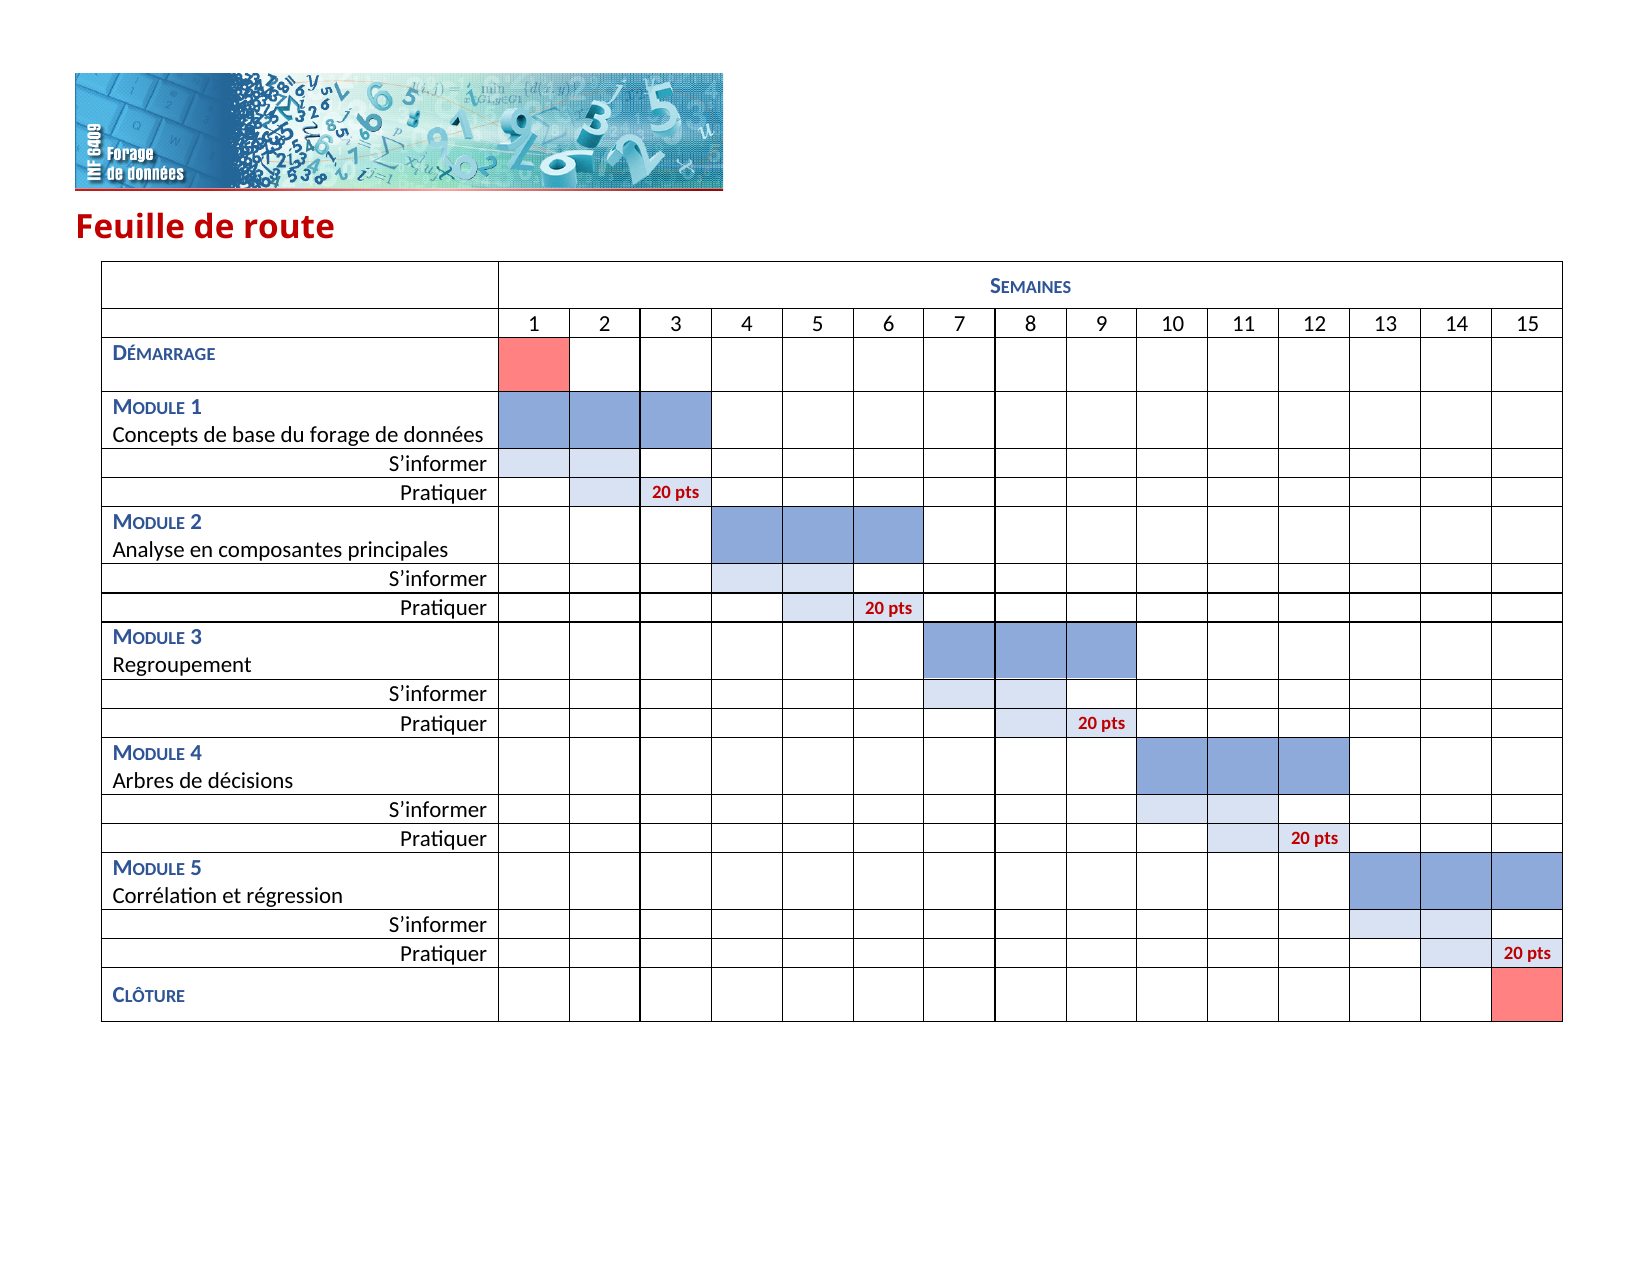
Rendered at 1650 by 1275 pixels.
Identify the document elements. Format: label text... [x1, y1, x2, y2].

table_cell [570, 338, 639, 391]
table_cell [1208, 594, 1278, 621]
table_cell [1137, 738, 1207, 794]
table_cell [854, 680, 923, 708]
table_cell [1350, 449, 1420, 477]
table_cell [499, 392, 569, 448]
table_cell [1137, 449, 1207, 477]
table_cell [1421, 680, 1491, 708]
table_cell 15 [1492, 309, 1562, 337]
table_cell [712, 939, 782, 967]
table_cell [1208, 738, 1278, 794]
table_cell [924, 795, 994, 823]
table_cell [641, 623, 711, 678]
table_cell [641, 449, 711, 477]
table_cell [1350, 623, 1420, 678]
table_cell [1421, 449, 1491, 477]
table_cell [499, 824, 569, 852]
table_cell [1208, 338, 1278, 391]
table_cell S’informer [102, 910, 498, 938]
table_cell [1492, 680, 1562, 708]
table_cell [854, 738, 923, 794]
table_cell [641, 910, 711, 938]
table_cell [1279, 939, 1349, 967]
table_cell [712, 910, 782, 938]
table_cell [1067, 449, 1136, 477]
table_cell [996, 709, 1066, 737]
table_cell [1067, 564, 1136, 592]
table_header [102, 262, 498, 308]
table_cell Pratiquer [102, 709, 498, 737]
table_cell [996, 738, 1066, 794]
table_cell [1208, 853, 1278, 909]
table_cell 20 pts [854, 594, 923, 621]
table_cell [1492, 564, 1562, 592]
table_cell [1067, 853, 1136, 909]
table_cell [996, 392, 1066, 448]
table_cell [1350, 594, 1420, 621]
table_cell [783, 968, 853, 1021]
table_cell [1208, 709, 1278, 737]
table_cell [499, 939, 569, 967]
table_cell [499, 564, 569, 592]
table_cell [1137, 564, 1207, 592]
table_cell 20 pts [1279, 824, 1349, 852]
table_cell [1208, 564, 1278, 592]
table_cell [1492, 338, 1562, 391]
table_cell [1208, 449, 1278, 477]
table_cell [499, 709, 569, 737]
table_cell [1279, 478, 1349, 506]
table_cell [1492, 738, 1562, 794]
table_cell 9 [1067, 309, 1136, 337]
table_cell 13 [1350, 309, 1420, 337]
table_cell 3 [641, 309, 711, 337]
table_cell [1350, 968, 1420, 1021]
table_cell [499, 594, 569, 621]
table_cell 7 [924, 309, 994, 337]
table_cell [570, 795, 639, 823]
table_cell [996, 594, 1066, 621]
table_cell [783, 795, 853, 823]
table_cell [1421, 623, 1491, 678]
table_cell [1350, 853, 1420, 909]
table_cell [924, 449, 994, 477]
table_cell [854, 507, 923, 563]
table_cell Module 4 Arbres de décisions [102, 738, 498, 794]
table_cell [996, 853, 1066, 909]
table_cell S’informer [102, 564, 498, 592]
table_cell [712, 507, 782, 563]
table_cell [1279, 594, 1349, 621]
table_cell [924, 824, 994, 852]
table_cell [570, 392, 639, 448]
table_cell [1137, 824, 1207, 852]
table_cell [1279, 507, 1349, 563]
table_cell 11 [1208, 309, 1278, 337]
table_cell [1137, 853, 1207, 909]
table_cell [1279, 853, 1349, 909]
table_cell [1067, 594, 1136, 621]
table_cell 5 [783, 309, 853, 337]
table_cell [499, 449, 569, 477]
table_cell [1492, 392, 1562, 448]
table_cell 10 [1137, 309, 1207, 337]
table_cell [499, 738, 569, 794]
table_cell [1137, 392, 1207, 448]
table_cell [783, 392, 853, 448]
table_cell [1279, 338, 1349, 391]
table_cell [924, 338, 994, 391]
table_cell [570, 594, 639, 621]
table_cell [641, 709, 711, 737]
table_cell [712, 709, 782, 737]
table_cell 1 [499, 309, 569, 337]
table_cell 20 pts [1492, 939, 1562, 967]
table_cell [1067, 680, 1136, 708]
table_cell [570, 623, 639, 678]
table_cell [1421, 338, 1491, 391]
table_cell [1350, 709, 1420, 737]
table_cell [499, 910, 569, 938]
table_cell [1067, 338, 1136, 391]
table_cell [1492, 824, 1562, 852]
table_cell Démarrage [102, 338, 498, 391]
table_cell [1208, 910, 1278, 938]
table_cell Pratiquer [102, 939, 498, 967]
table_cell [641, 853, 711, 909]
table_cell [1137, 910, 1207, 938]
table_cell [570, 680, 639, 708]
table_cell [1208, 795, 1278, 823]
table_cell [783, 338, 853, 391]
table_cell [783, 824, 853, 852]
table_cell 20 pts [641, 478, 711, 506]
table_cell [1067, 910, 1136, 938]
table_cell [783, 564, 853, 592]
table_cell [854, 824, 923, 852]
table_cell [1421, 939, 1491, 967]
table_cell [499, 853, 569, 909]
table_cell [783, 680, 853, 708]
table_cell [570, 709, 639, 737]
table_cell [1421, 594, 1491, 621]
table_cell [570, 449, 639, 477]
table_cell [854, 709, 923, 737]
table_cell [854, 910, 923, 938]
table_cell 8 [996, 309, 1066, 337]
table_cell [1208, 939, 1278, 967]
table_cell [1350, 338, 1420, 391]
table_cell [1492, 795, 1562, 823]
table_cell [1067, 939, 1136, 967]
table_cell [1492, 449, 1562, 477]
table_cell [641, 594, 711, 621]
table_cell [712, 623, 782, 678]
table_cell [924, 968, 994, 1021]
table_cell [996, 968, 1066, 1021]
table_cell [1067, 738, 1136, 794]
table_cell [641, 680, 711, 708]
table_cell [1279, 564, 1349, 592]
table_cell [1279, 623, 1349, 678]
table_cell [924, 939, 994, 967]
table_cell [1492, 968, 1562, 1021]
table_cell [641, 507, 711, 563]
table_cell [1067, 824, 1136, 852]
table_cell [712, 449, 782, 477]
table_cell [924, 564, 994, 592]
table_cell Module 5 Corrélation et régression [102, 853, 498, 909]
table_cell [783, 709, 853, 737]
table_cell [570, 824, 639, 852]
table_cell Module 3 Regroupement [102, 623, 498, 678]
table_cell [1350, 939, 1420, 967]
table_cell [996, 680, 1066, 708]
table_cell [1350, 795, 1420, 823]
table_cell [1350, 910, 1420, 938]
table_cell [641, 338, 711, 391]
table_cell [1279, 709, 1349, 737]
table_cell [499, 795, 569, 823]
table_cell [996, 795, 1066, 823]
table_cell [641, 939, 711, 967]
table_cell [996, 507, 1066, 563]
table_cell [1279, 449, 1349, 477]
table_cell 20 pts [1067, 709, 1136, 737]
table_cell Pratiquer [102, 594, 498, 621]
table_cell [641, 968, 711, 1021]
table_cell [102, 309, 498, 337]
table_cell [783, 939, 853, 967]
table_cell [641, 564, 711, 592]
table_cell [499, 968, 569, 1021]
table_cell [924, 910, 994, 938]
table_cell [924, 478, 994, 506]
table_cell [570, 910, 639, 938]
table_cell [499, 338, 569, 391]
table_cell [783, 594, 853, 621]
table_cell 4 [712, 309, 782, 337]
table_cell [712, 853, 782, 909]
table_cell [1067, 478, 1136, 506]
table_cell Pratiquer [102, 824, 498, 852]
table_cell [996, 338, 1066, 391]
table_cell [641, 795, 711, 823]
table_cell 12 [1279, 309, 1349, 337]
table_cell [1492, 853, 1562, 909]
table_cell [712, 478, 782, 506]
table_cell [1350, 680, 1420, 708]
table_cell [1421, 507, 1491, 563]
table_cell [783, 910, 853, 938]
table_cell [1208, 507, 1278, 563]
table_cell [712, 338, 782, 391]
table_cell [924, 392, 994, 448]
table_cell [783, 623, 853, 678]
table_cell [1492, 507, 1562, 563]
table_cell [712, 680, 782, 708]
table_cell [924, 507, 994, 563]
table_cell [712, 795, 782, 823]
table_cell [1492, 623, 1562, 678]
table_cell [712, 392, 782, 448]
table_cell [1137, 623, 1207, 678]
table_cell [1350, 478, 1420, 506]
table_cell [1137, 507, 1207, 563]
table_cell [1208, 968, 1278, 1021]
table_cell [1137, 709, 1207, 737]
table_cell [1067, 795, 1136, 823]
table_cell Module 1 Concepts de base du forage de données [102, 392, 498, 448]
table_cell S’informer [102, 680, 498, 708]
table_cell [570, 738, 639, 794]
table_cell [854, 449, 923, 477]
table_cell [570, 968, 639, 1021]
table_cell [1279, 968, 1349, 1021]
table_cell Clôture [102, 968, 498, 1021]
table_cell [1492, 910, 1562, 938]
table_cell [924, 680, 994, 708]
table_cell [1137, 680, 1207, 708]
table_cell [996, 478, 1066, 506]
table_cell [1350, 824, 1420, 852]
table_cell [924, 623, 994, 678]
table_cell [570, 853, 639, 909]
table_cell [1421, 910, 1491, 938]
table_cell [1350, 564, 1420, 592]
table_cell [1137, 795, 1207, 823]
table_cell [1421, 968, 1491, 1021]
table_cell [996, 623, 1066, 678]
table_cell [712, 564, 782, 592]
table_cell [1208, 392, 1278, 448]
table_cell [712, 968, 782, 1021]
table_cell [1350, 392, 1420, 448]
table_cell [1137, 338, 1207, 391]
table_cell [1421, 795, 1491, 823]
table_cell [1492, 594, 1562, 621]
table_cell [1067, 623, 1136, 678]
table_cell [499, 680, 569, 708]
table_cell [570, 507, 639, 563]
table_cell [783, 507, 853, 563]
table_cell [499, 507, 569, 563]
table_cell [570, 939, 639, 967]
table_cell [854, 795, 923, 823]
table_cell [641, 824, 711, 852]
table_cell [854, 853, 923, 909]
table_cell [924, 594, 994, 621]
table_cell [854, 478, 923, 506]
table_cell [924, 853, 994, 909]
table_cell [1421, 478, 1491, 506]
table_cell [1208, 623, 1278, 678]
table_cell Module 2 Analyse en composantes principales [102, 507, 498, 563]
table_cell [783, 853, 853, 909]
table_cell [1279, 738, 1349, 794]
table_cell [1421, 738, 1491, 794]
table_cell [854, 623, 923, 678]
table_cell [641, 738, 711, 794]
table_header Semaines [499, 262, 1562, 308]
table_cell [1350, 507, 1420, 563]
table_cell [712, 824, 782, 852]
table_cell [854, 564, 923, 592]
table_cell [1279, 910, 1349, 938]
table_cell [1208, 680, 1278, 708]
table_cell [1137, 968, 1207, 1021]
table_cell [1137, 594, 1207, 621]
table_cell [783, 449, 853, 477]
table_cell [1208, 478, 1278, 506]
table_cell [1279, 392, 1349, 448]
table_cell 2 [570, 309, 639, 337]
table_cell [570, 564, 639, 592]
table_cell [996, 564, 1066, 592]
table_cell [1421, 709, 1491, 737]
table_cell [1279, 795, 1349, 823]
table_cell [924, 709, 994, 737]
table_cell [1067, 507, 1136, 563]
table_cell [1067, 392, 1136, 448]
table_cell [854, 338, 923, 391]
table_cell [854, 392, 923, 448]
table_cell [641, 392, 711, 448]
table_cell [1067, 968, 1136, 1021]
subtitle Feuille de route [75, 203, 1575, 248]
table_cell [854, 968, 923, 1021]
table_cell [712, 738, 782, 794]
table_cell [996, 824, 1066, 852]
table_cell S’informer [102, 795, 498, 823]
table_cell [1279, 680, 1349, 708]
table_cell [1137, 939, 1207, 967]
table_cell [854, 939, 923, 967]
table_cell 6 [854, 309, 923, 337]
table_cell S’informer [102, 449, 498, 477]
table_cell [1421, 824, 1491, 852]
table_cell [1421, 853, 1491, 909]
table_cell [499, 623, 569, 678]
table_cell [783, 738, 853, 794]
table_cell [1137, 478, 1207, 506]
table_cell [1421, 392, 1491, 448]
table_cell [570, 478, 639, 506]
table_cell [1492, 478, 1562, 506]
table_cell [1208, 824, 1278, 852]
table_cell Pratiquer [102, 478, 498, 506]
table_cell [1350, 738, 1420, 794]
table_cell [1492, 709, 1562, 737]
table_cell [1421, 564, 1491, 592]
table_cell [712, 594, 782, 621]
table_cell [996, 910, 1066, 938]
table_cell [996, 939, 1066, 967]
table_cell [783, 478, 853, 506]
table_cell [996, 449, 1066, 477]
table_cell [499, 478, 569, 506]
table_cell [924, 738, 994, 794]
table_cell 14 [1421, 309, 1491, 337]
